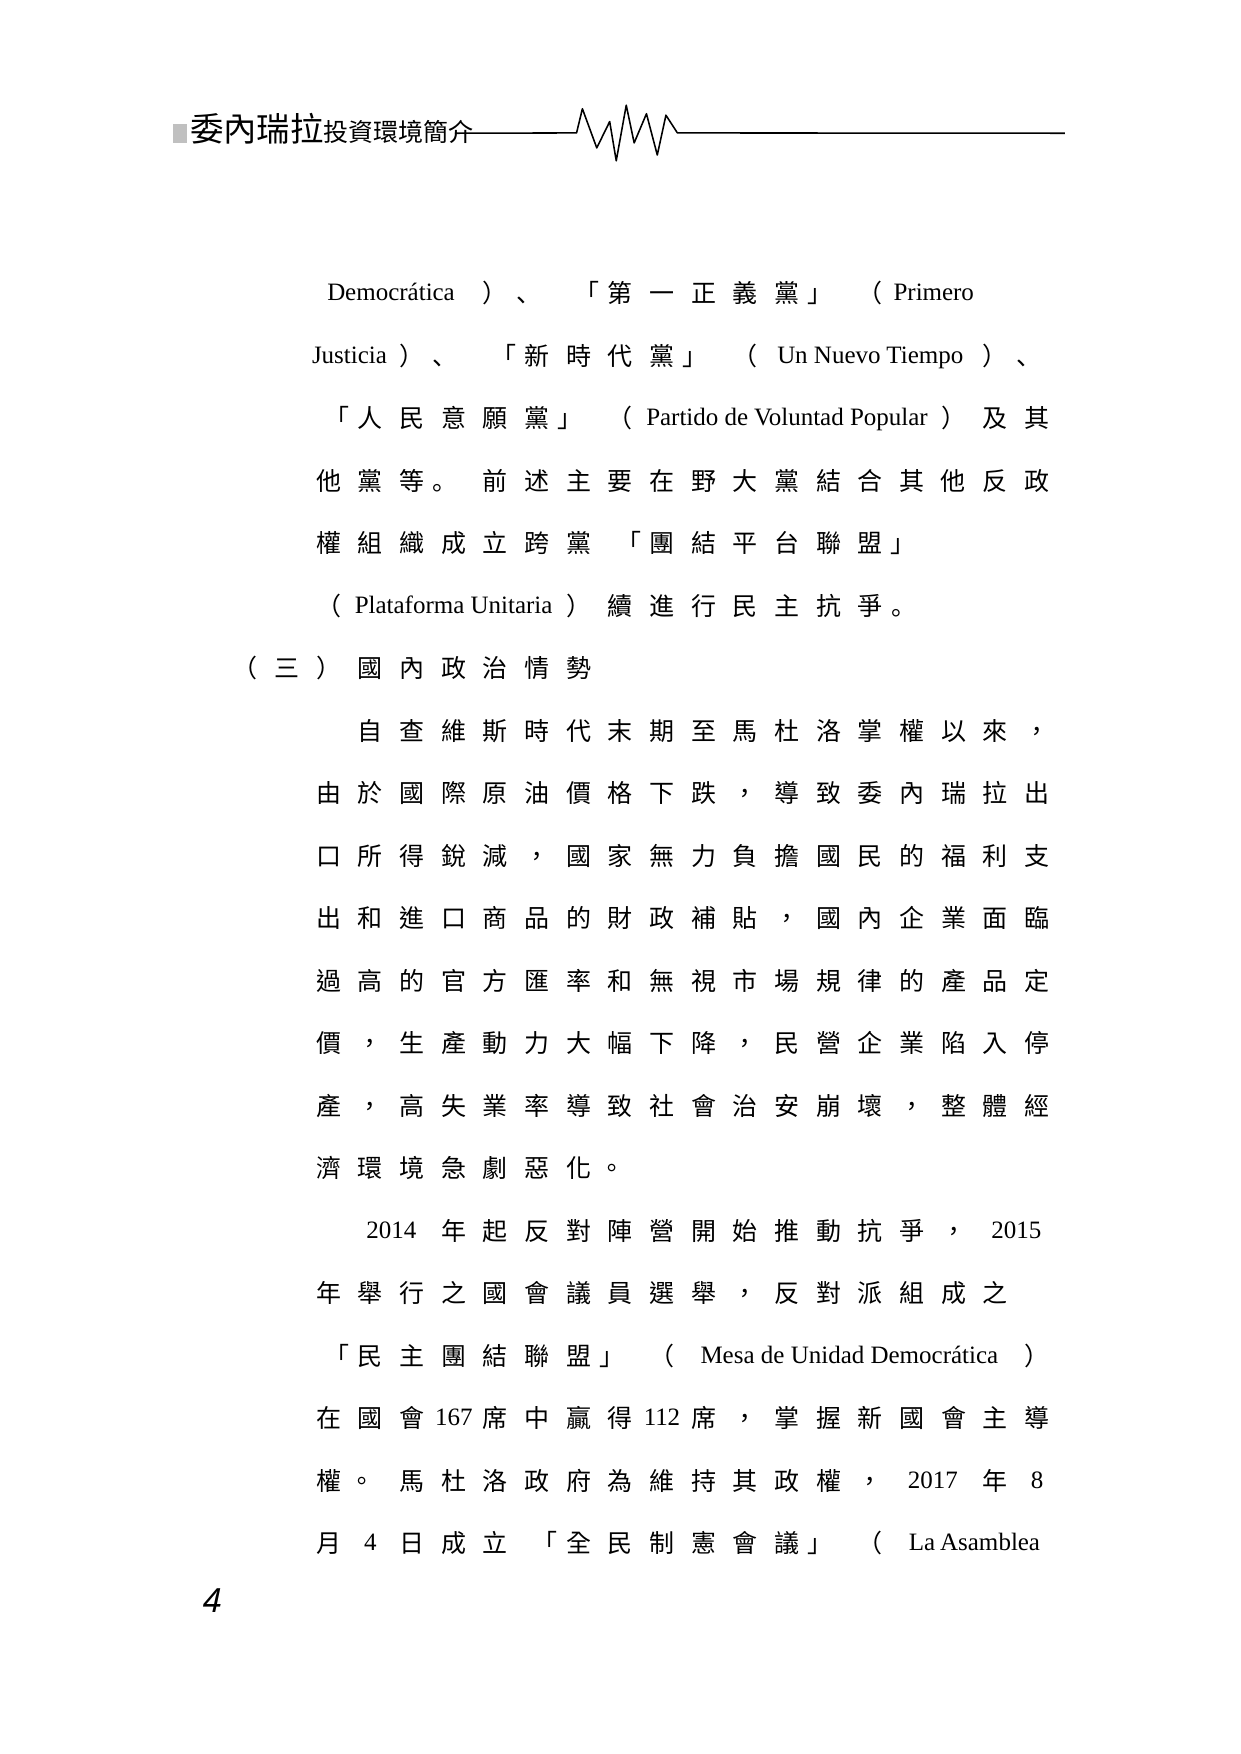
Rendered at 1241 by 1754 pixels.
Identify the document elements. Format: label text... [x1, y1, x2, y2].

text 2014年起反對陣營開始推動抗爭，2015年舉行之國會議員選舉，反對派組成之「民主團結聯盟」（Mesa de Unidad Democrática）在國會167席中贏得112席，掌握新國會主導權。馬杜洛政府為維持其政權，2017年8月4日成立「全民制憲會議」（La Asamblea [281, 1188, 1058, 1563]
text （三）國內政治情勢 [207, 625, 1058, 688]
text 自查維斯時代末期至馬杜洛掌權以來，由於國際原油價格下跌，導致委內瑞拉出口所得銳減，國家無力負擔國民的福利支出和進口商品的財政補貼，國內企業面臨過高的官方匯率和無視市場規律的產品定價，生產動力大幅下降，民營企業陷入停產，高失業率導致社會治安崩壞，整體經濟環境急劇惡化。 [281, 688, 1058, 1188]
text Democrática）、「第一正義黨」（Primero Justicia）、「新時代黨」（Un Nuevo Tiempo）、「人民意願黨」（Partido de Voluntad Popular）及其他黨等。前述主要在野大黨結合其他反政權組織成立跨黨「團結平台聯盟」（Plataforma Unitaria）續進行民主抗爭。 [281, 250, 1058, 625]
